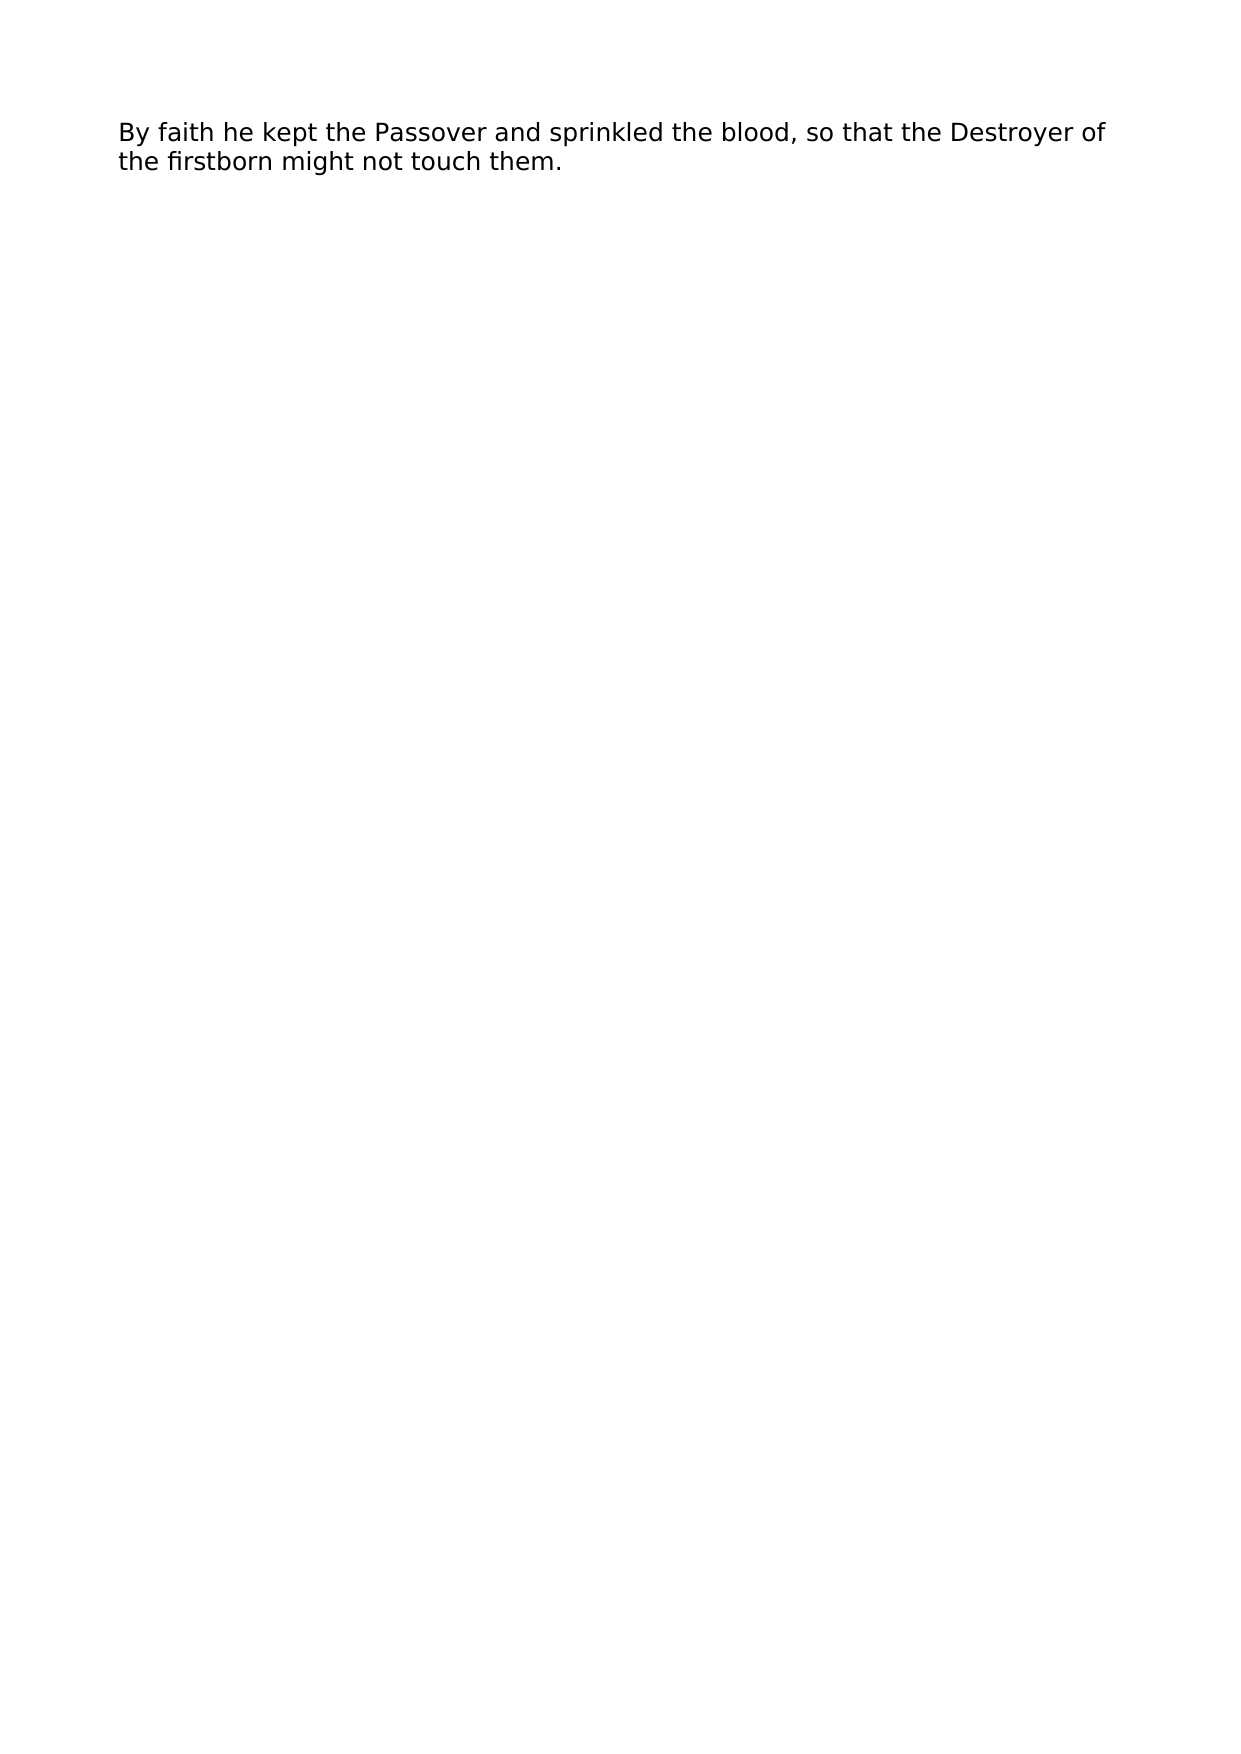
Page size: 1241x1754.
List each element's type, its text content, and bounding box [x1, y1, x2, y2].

text By faith he kept the Passover and sprinkled the blood, so that the Destroyer of the firstborn might not touch them. [118, 118, 1122, 176]
